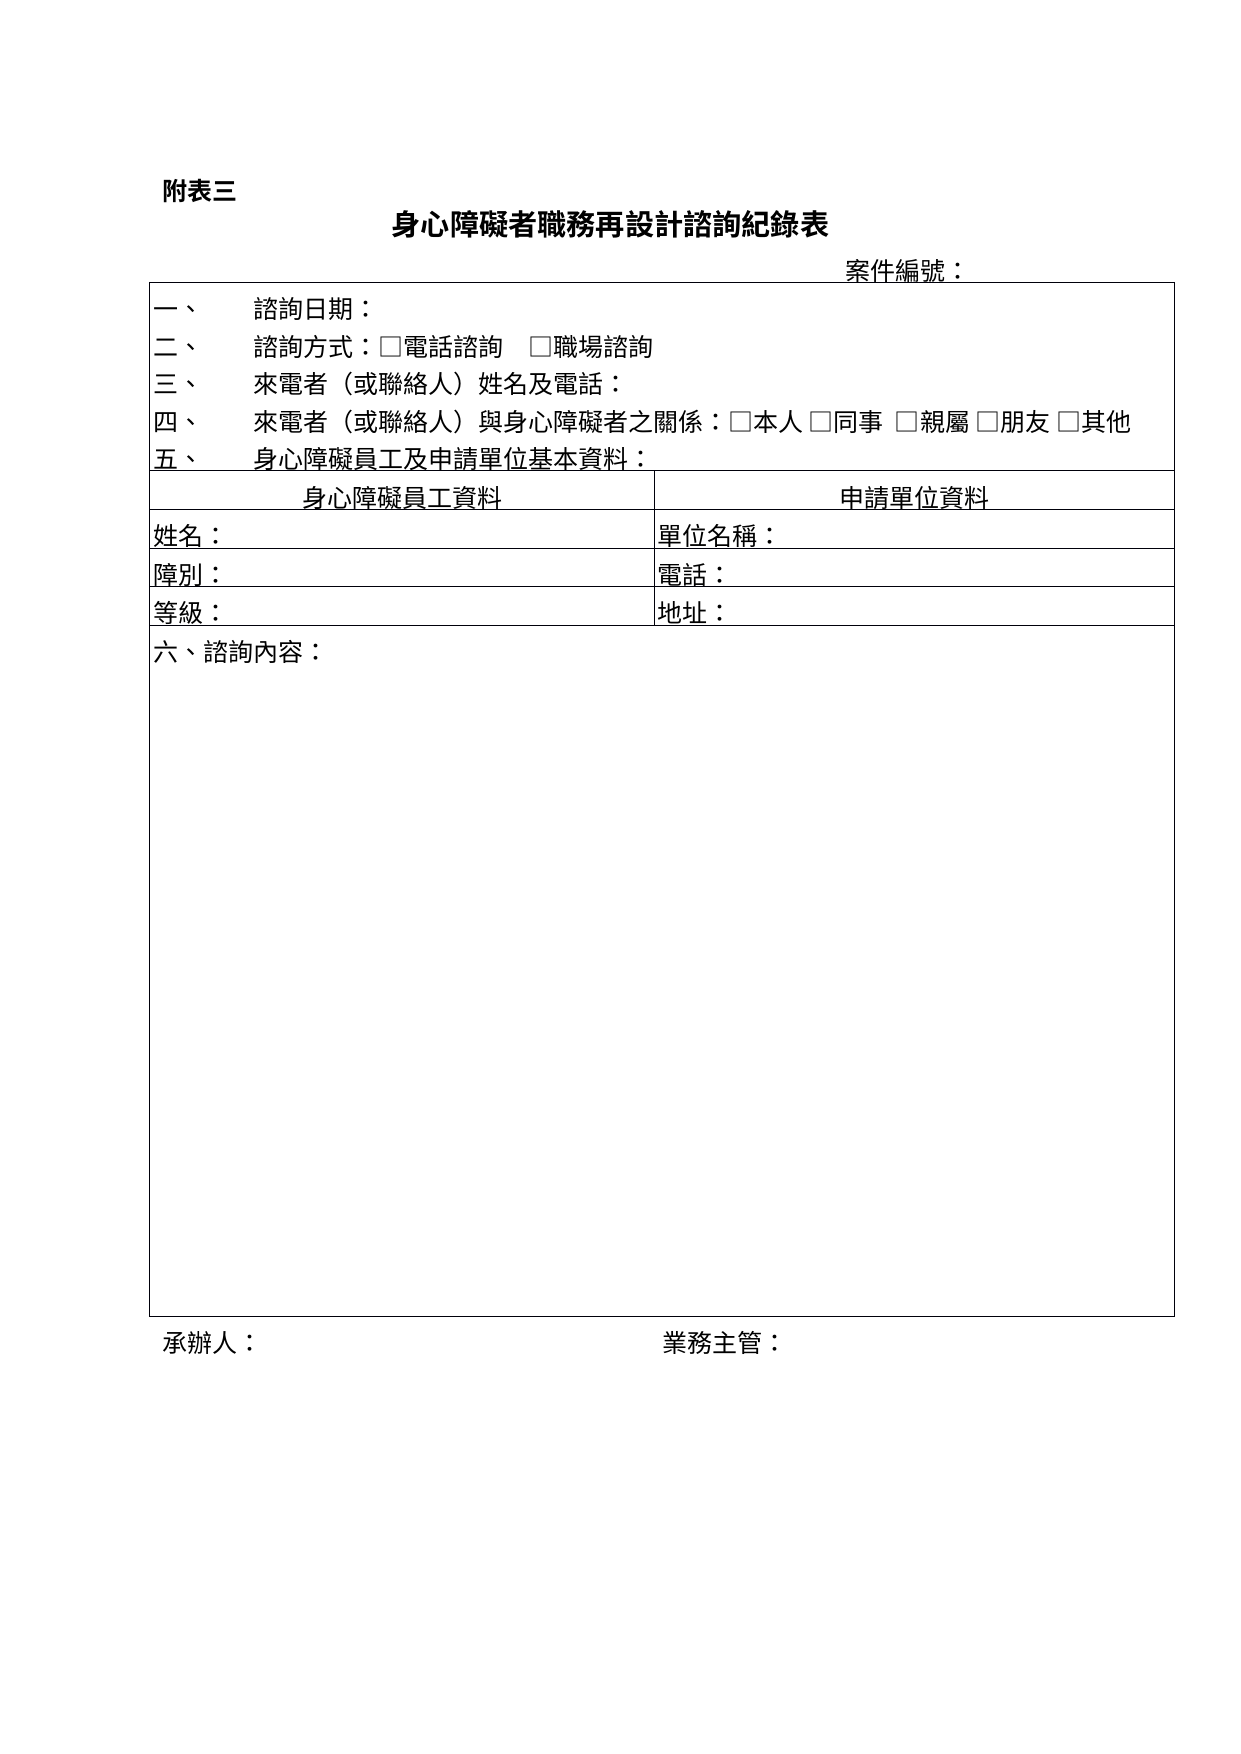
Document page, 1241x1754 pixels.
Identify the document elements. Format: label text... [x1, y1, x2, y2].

table_cell 電話： [655, 549, 1174, 586]
text 承辦人： 業務主管： [162, 1317, 1053, 1354]
table_cell 障別： [150, 549, 654, 586]
table_cell 等級： [150, 587, 654, 624]
table_header 諮詢日期： 諮詢方式：□電話諮詢 □職場諮詢 來電者（或聯絡人）姓名及電話： 來電者（或聯絡人）與身心障礙者之關係：□本人 □同事 □親屬 □朋友 □其他 身心障礙員工及申請單位基本資料： [150, 283, 1174, 470]
table_cell 姓名： [150, 510, 654, 547]
table_cell 身心障礙員工資料 [150, 471, 654, 509]
text 案件編號： [237, 244, 1095, 282]
table_cell 申請單位資料 [655, 471, 1174, 509]
table_cell 六、諮詢內容： [150, 626, 1174, 1316]
text 附表三 [162, 164, 1053, 202]
table_cell 單位名稱： [655, 510, 1174, 547]
table_cell 地址： [655, 587, 1174, 624]
text 身心障礙者職務再設計諮詢紀錄表 [137, 202, 1083, 244]
